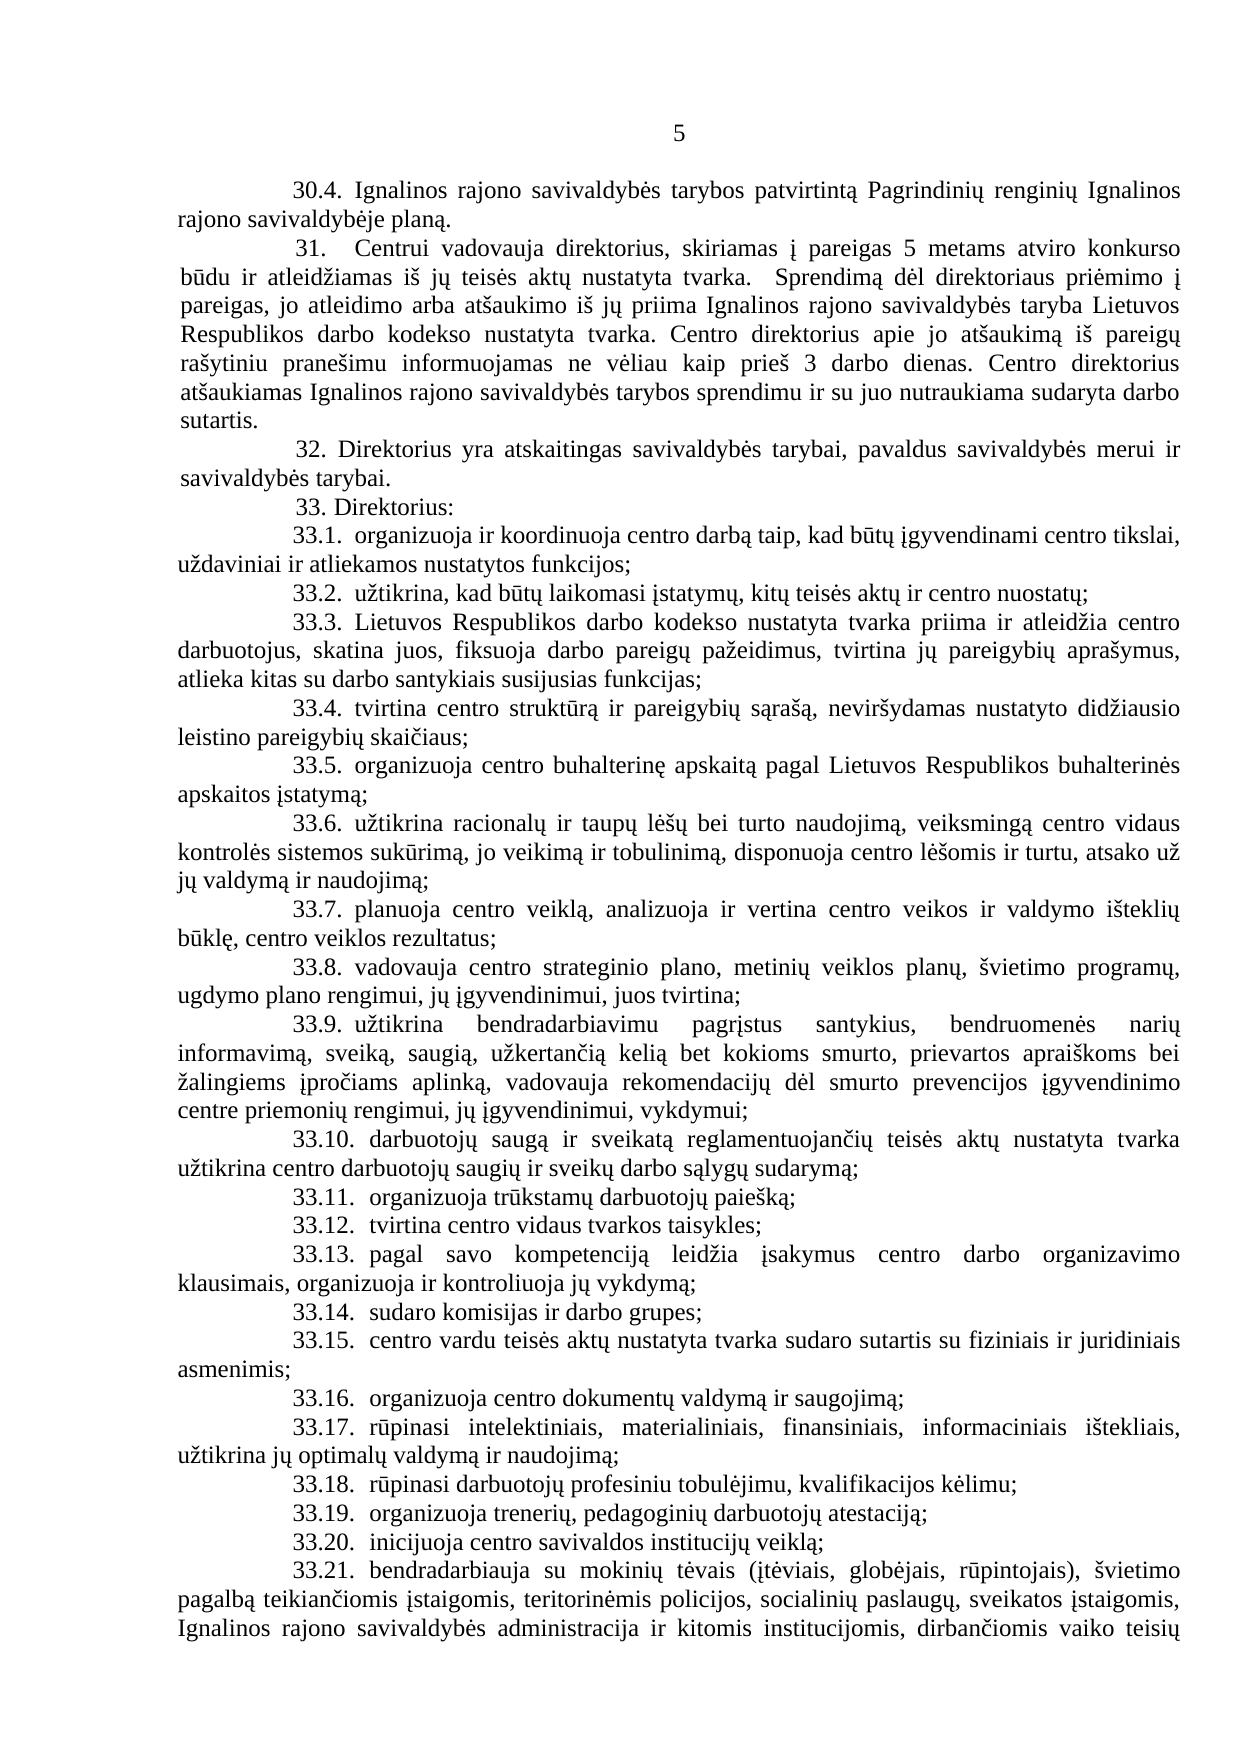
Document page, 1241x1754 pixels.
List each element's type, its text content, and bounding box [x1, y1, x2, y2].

text 33.20. inicijuoja centro savivaldos institucijų veiklą; [177, 1527, 1181, 1556]
text 33.1. organizuoja ir koordinuoja centro darbą taip, kad būtų įgyvendinami centro tikslai, uždaviniai ir atliekamos nustatytos funkcijos; [177, 521, 1181, 578]
text 33.19. organizuoja trenerių, pedagoginių darbuotojų atestaciją; [177, 1498, 1181, 1527]
text 31. Centrui vadovauja direktorius, skiriamas į pareigas 5 metams atviro konkurso būdu ir atleidžiamas iš jų teisės aktų nustatyta tvarka. Sprendimą dėl direktoriaus priėmimo į pareigas, jo atleidimo arba atšaukimo iš jų priima Ignalinos rajono savivaldybės taryba Lietuvos Respublikos darbo kodekso nustatyta tvarka. Centro direktorius apie jo atšaukimą iš pareigų rašytiniu pranešimu informuojamas ne vėliau kaip prieš 3 darbo dienas. Centro direktorius atšaukiamas Ignalinos rajono savivaldybės tarybos sprendimu ir su juo nutraukiama sudaryta darbo sutartis. [180, 233, 1181, 434]
text 33.7. planuoja centro veiklą, analizuoja ir vertina centro veikos ir valdymo išteklių būklę, centro veiklos rezultatus; [177, 894, 1181, 952]
text 33.13. pagal savo kompetenciją leidžia įsakymus centro darbo organizavimo klausimais, organizuoja ir kontroliuoja jų vykdymą; [177, 1239, 1181, 1297]
text 33.4. tvirtina centro struktūrą ir pareigybių sąrašą, neviršydamas nustatyto didžiausio leistino pareigybių skaičiaus; [177, 693, 1181, 751]
text 33.3. Lietuvos Respublikos darbo kodekso nustatyta tvarka priima ir atleidžia centro darbuotojus, skatina juos, fiksuoja darbo pareigų pažeidimus, tvirtina jų pareigybių aprašymus, atlieka kitas su darbo santykiais susijusias funkcijas; [177, 607, 1181, 693]
text 33.12. tvirtina centro vidaus tvarkos taisykles; [177, 1211, 1181, 1239]
text 33.16. organizuoja centro dokumentų valdymą ir saugojimą; [177, 1383, 1181, 1412]
text 30.4. Ignalinos rajono savivaldybės tarybos patvirtintą Pagrindinių renginių Ignalinos rajono savivaldybėje planą. [177, 176, 1181, 233]
text 33.17. rūpinasi intelektiniais, materialiniais, finansiniais, informaciniais ištekliais, užtikrina jų optimalų valdymą ir naudojimą; [177, 1412, 1181, 1469]
text 33.21. bendradarbiauja su mokinių tėvais (įtėviais, globėjais, rūpintojais), švietimo pagalbą teikiančiomis įstaigomis, teritorinėmis policijos, socialinių paslaugų, sveikatos įstaigomis, Ignalinos rajono savivaldybės administracija ir kitomis institucijomis, dirbančiomis vaiko teisių [177, 1556, 1181, 1642]
text 32. Direktorius yra atskaitingas savivaldybės tarybai, pavaldus savivaldybės merui ir savivaldybės tarybai. [180, 434, 1181, 492]
text 33.8. vadovauja centro strateginio plano, metinių veiklos planų, švietimo programų, ugdymo plano rengimui, jų įgyvendinimui, juos tvirtina; [177, 952, 1181, 1009]
text 33.15. centro vardu teisės aktų nustatyta tvarka sudaro sutartis su fiziniais ir juridiniais asmenimis; [177, 1326, 1181, 1383]
text 33.18. rūpinasi darbuotojų profesiniu tobulėjimu, kvalifikacijos kėlimu; [177, 1469, 1181, 1498]
text 33.9. užtikrina bendradarbiavimu pagrįstus santykius, bendruomenės narių informavimą, sveiką, saugią, užkertančią kelią bet kokioms smurto, prievartos apraiškoms bei žalingiems įpročiams aplinką, vadovauja rekomendacijų dėl smurto prevencijos įgyvendinimo centre priemonių rengimui, jų įgyvendinimui, vykdymui; [177, 1009, 1181, 1124]
text 33.6. užtikrina racionalų ir taupų lėšų bei turto naudojimą, veiksmingą centro vidaus kontrolės sistemos sukūrimą, jo veikimą ir tobulinimą, disponuoja centro lėšomis ir turtu, atsako už jų valdymą ir naudojimą; [177, 808, 1181, 894]
text 33.10. darbuotojų saugą ir sveikatą reglamentuojančių teisės aktų nustatyta tvarka užtikrina centro darbuotojų saugių ir sveikų darbo sąlygų sudarymą; [177, 1124, 1181, 1182]
text 33.11. organizuoja trūkstamų darbuotojų paiešką; [177, 1182, 1181, 1211]
text 33.5. organizuoja centro buhalterinę apskaitą pagal Lietuvos Respublikos buhalterinės apskaitos įstatymą; [177, 751, 1181, 808]
text 33.14. sudaro komisijas ir darbo grupes; [177, 1297, 1181, 1326]
text 33. Direktorius: [180, 492, 1181, 521]
text 33.2. užtikrina, kad būtų laikomasi įstatymų, kitų teisės aktų ir centro nuostatų; [177, 578, 1181, 607]
